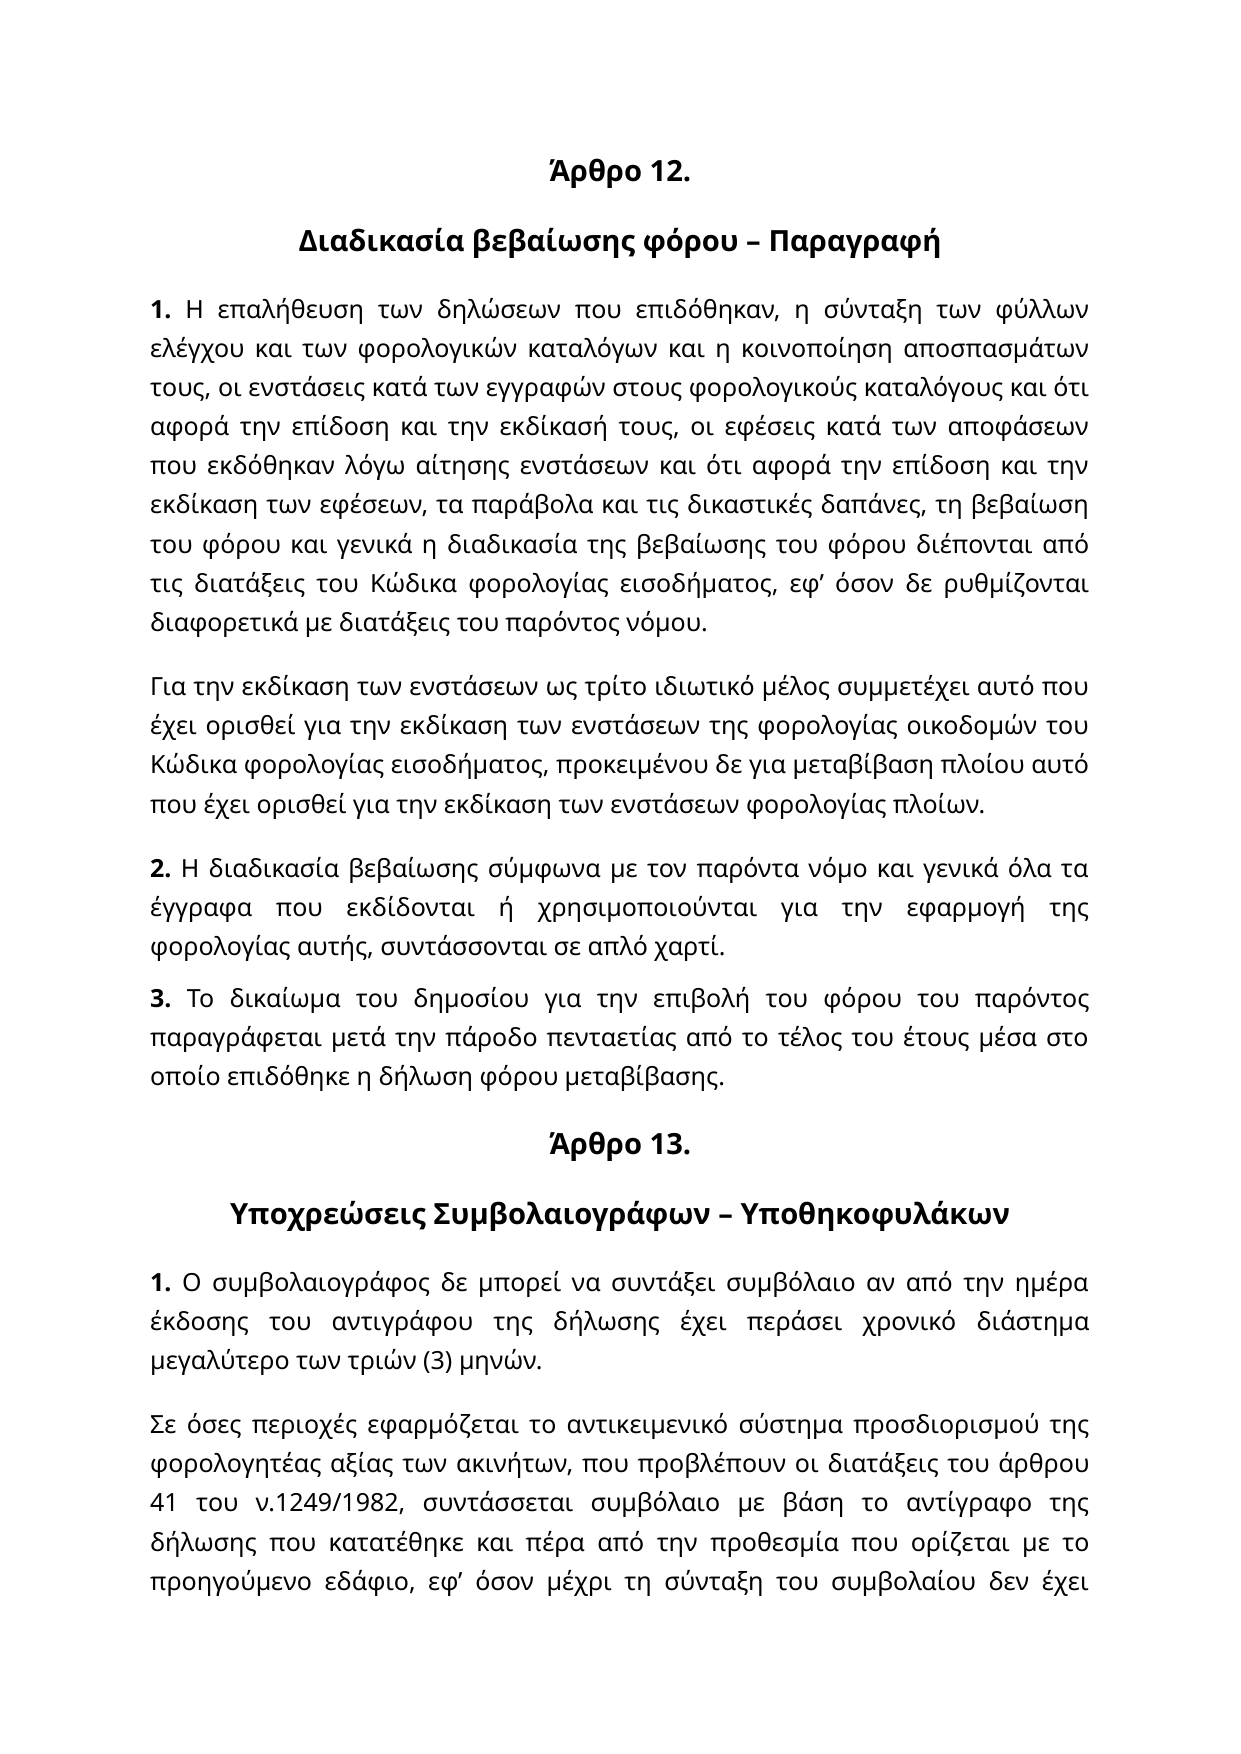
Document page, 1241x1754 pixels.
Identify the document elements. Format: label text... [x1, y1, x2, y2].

text 3. Το δικαίωμα του δημοσίου για την επιβολή του φόρου του παρόντος παραγράφεται μετά την πάροδο πενταετίας από το τέλος του έτους μέσα στο οποίο επιδόθηκε η δήλωση φόρου μεταβίβασης. [150, 980, 1090, 1093]
subtitle Άρθρο 13. [150, 1123, 1090, 1163]
subtitle Άρθρο 12. [150, 150, 1090, 190]
text 1. Η επαλήθευση των δηλώσεων που επιδόθηκαν, η σύνταξη των φύλλων ελέγχου και των φορολογικών καταλόγων και η κοινοποίηση αποσπασμάτων τους, οι ενστάσεις κατά των εγγραφών στους φορολογικούς καταλόγους και ότι αφορά την επίδοση και την εκδίκασή τους, οι εφέσεις κατά των αποφάσεων που εκδόθηκαν λόγω αίτησης ενστάσεων και ότι αφορά την επίδοση και την εκδίκαση των εφέσεων, τα παράβολα και τις δικαστικές δαπάνες, τη βεβαίωση του φόρου και γενικά η διαδικασία της βεβαίωσης του φόρου διέπονται από τις διατάξεις του Κώδικα φορολογίας εισοδήματος, εφ’ όσον δε ρυθμίζονται διαφορετικά με διατάξεις του παρόντος νόμου. [150, 291, 1090, 639]
text Για την εκδίκαση των ενστάσεων ως τρίτο ιδιωτικό μέλος συμμετέχει αυτό που έχει ορισθεί για την εκδίκαση των ενστάσεων της φορολογίας οικοδομών του Κώδικα φορολογίας εισοδήματος, προκειμένου δε για μεταβίβαση πλοίου αυτό που έχει ορισθεί για την εκδίκαση των ενστάσεων φορολογίας πλοίων. [150, 669, 1090, 820]
subtitle Υποχρεώσεις Συμβολαιογράφων – Υποθηκοφυλάκων [150, 1193, 1090, 1233]
text 2. Η διαδικασία βεβαίωσης σύμφωνα με τον παρόντα νόμο και γενικά όλα τα έγγραφα που εκδίδονται ή χρησιμοποιούνται για την εφαρμογή της φορολογίας αυτής, συντάσσονται σε απλό χαρτί. [150, 850, 1090, 963]
subtitle Διαδικασία βεβαίωσης φόρου – Παραγραφή [150, 221, 1090, 260]
text Σε όσες περιοχές εφαρμόζεται το αντικειμενικό σύστημα προσδιορισμού της φορολογητέας αξίας των ακινήτων, που προβλέπουν οι διατάξεις του άρθρου 41 του ν.1249/1982, συντάσσεται συμβόλαιο με βάση το αντίγραφο της δήλωσης που κατατέθηκε και πέρα από την προθεσμία που ορίζεται με το προηγούμενο εδάφιο, εφ’ όσον μέχρι τη σύνταξη του συμβολαίου δεν έχει [150, 1407, 1090, 1597]
text 1. Ο συμβολαιογράφος δε μπορεί να συντάξει συμβόλαιο αν από την ημέρα έκδοσης του αντιγράφου της δήλωσης έχει περάσει χρονικό διάστημα μεγαλύτερο των τριών (3) μηνών. [150, 1264, 1090, 1377]
